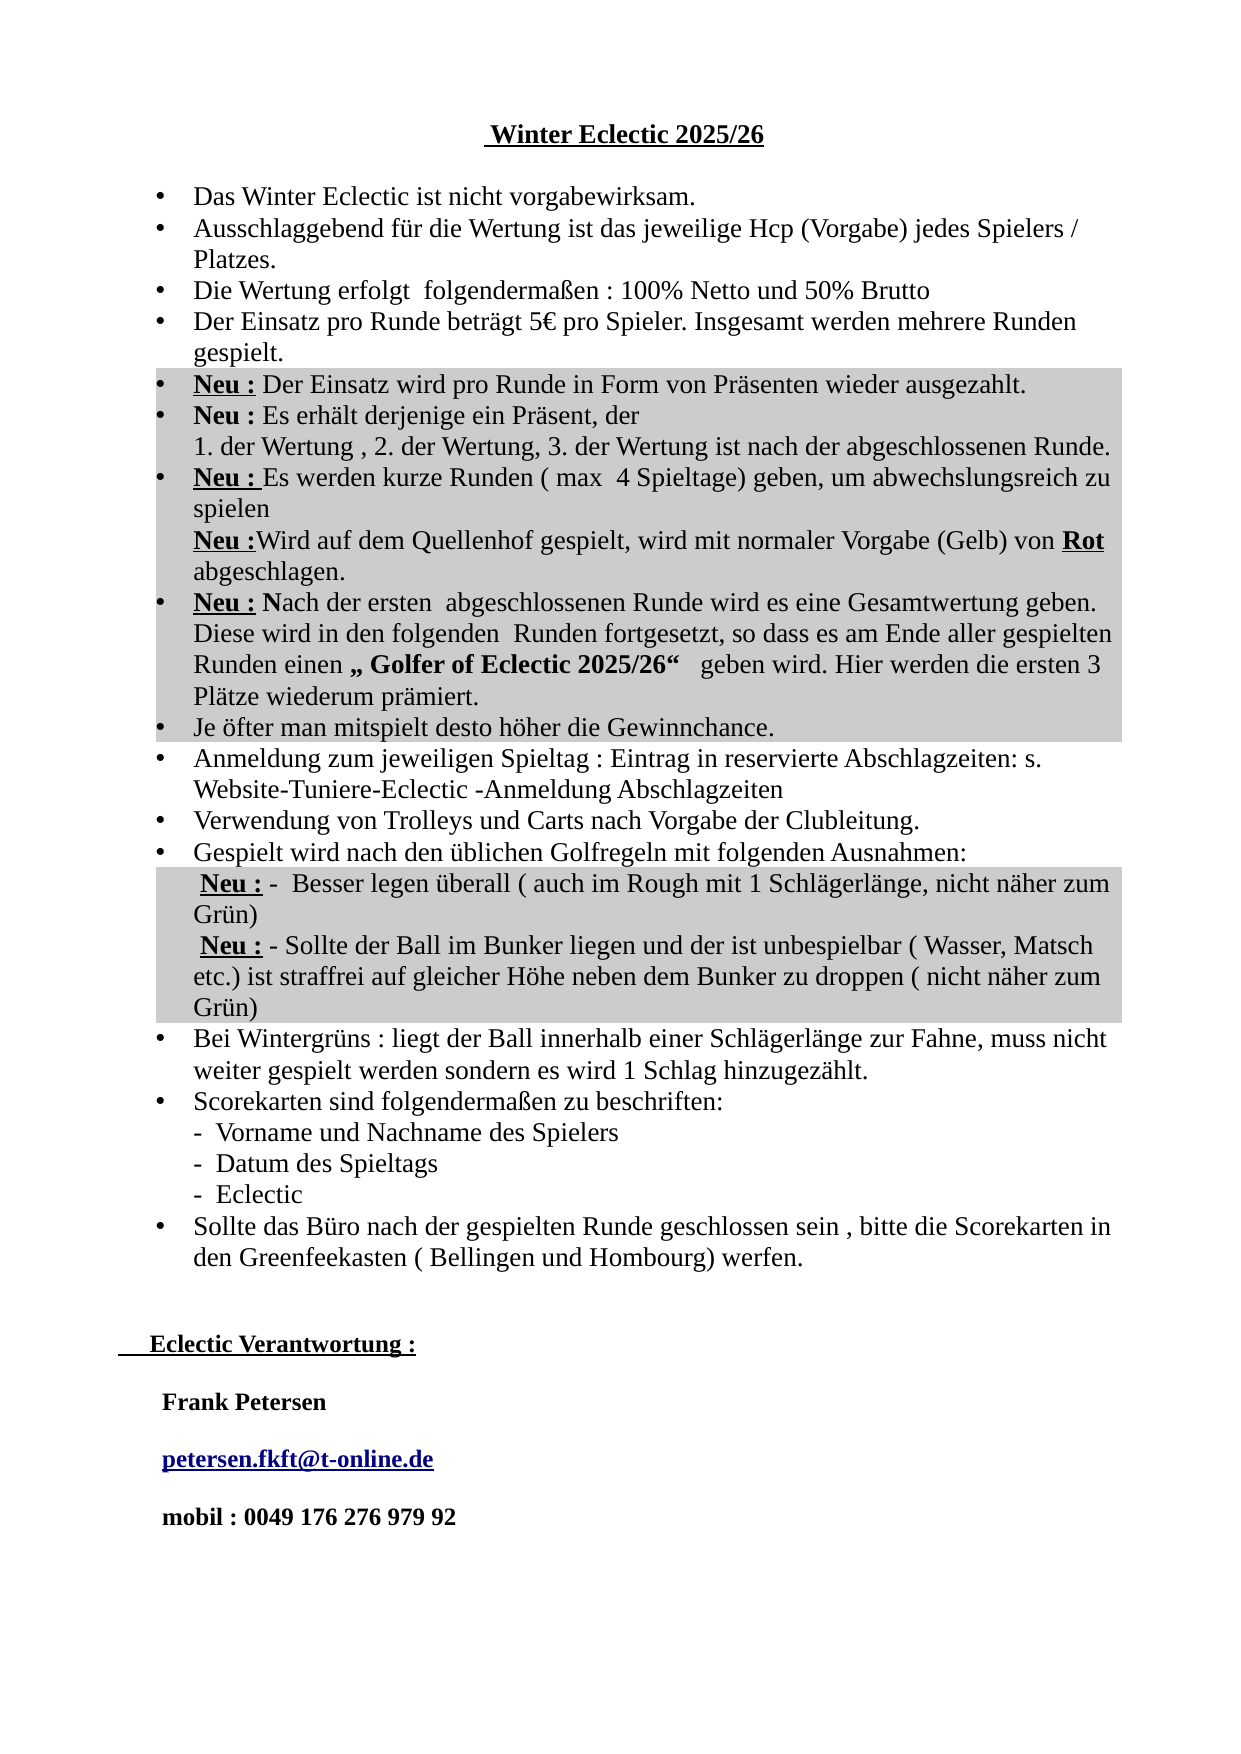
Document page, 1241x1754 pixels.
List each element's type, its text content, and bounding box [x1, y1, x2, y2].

list Verwendung von Trolleys und Carts nach Vorgabe der Clubleitung. [156, 804, 1122, 836]
list - Vorname und Nachname des Spielers [156, 1116, 1122, 1147]
list Das Winter Eclectic ist nicht vorgabewirksam. [156, 180, 1122, 212]
list Neu : Es erhält derjenige ein Präsent, der [156, 399, 1122, 430]
list Neu : Es werden kurze Runden ( max 4 Spieltage) geben, um abwechslungsreich zu spielen [156, 461, 1122, 524]
list Neu : - Besser legen überall ( auch im Rough mit 1 Schlägerlänge, nicht näher zum Grün) [156, 867, 1122, 929]
list - Datum des Spieltags [156, 1147, 1122, 1178]
list Je öfter man mitspielt desto höher die Gewinnchance. [156, 711, 1122, 742]
list Ausschlaggebend für die Wertung ist das jeweilige Hcp (Vorgabe) jedes Spielers / Platzes. [156, 212, 1122, 274]
list Bei Wintergrüns : liegt der Ball innerhalb einer Schlägerlänge zur Fahne, muss nicht weiter gespielt werden sondern es wird 1 Schlag hinzugezählt. [156, 1023, 1122, 1085]
text Frank Petersen [118, 1387, 1122, 1416]
text Winter Eclectic 2025/26 [118, 118, 1122, 149]
list Neu :Wird auf dem Quellenhof gespielt, wird mit normaler Vorgabe (Gelb) von Rot abgeschlagen. [156, 524, 1122, 586]
text Eclectic Verantwortung : [118, 1329, 1122, 1358]
list Der Einsatz pro Runde beträgt 5€ pro Spieler. Insgesamt werden mehrere Runden gespielt. [156, 305, 1122, 368]
list Die Wertung erfolgt folgendermaßen : 100% Netto und 50% Brutto [156, 274, 1122, 305]
list Neu : Der Einsatz wird pro Runde in Form von Präsenten wieder ausgezahlt. [156, 368, 1122, 399]
list Anmeldung zum jeweiligen Spieltag : Eintrag in reservierte Abschlagzeiten: s. Website-Tuniere-Eclectic -Anmeldung Abschlagzeiten [156, 742, 1122, 804]
list 1. der Wertung , 2. der Wertung, 3. der Wertung ist nach der abgeschlossenen Runde. [156, 430, 1122, 461]
text petersen.fkft@t-online.de [118, 1444, 1122, 1473]
text mobil : 0049 176 276 979 92 [118, 1502, 1122, 1531]
list Scorekarten sind folgendermaßen zu beschriften: [156, 1085, 1122, 1116]
list - Eclectic [156, 1178, 1122, 1210]
list Gespielt wird nach den üblichen Golfregeln mit folgenden Ausnahmen: [156, 836, 1122, 867]
list Neu : Nach der ersten abgeschlossenen Runde wird es eine Gesamtwertung geben. Diese wird in den folgenden Runden fortgesetzt, so dass es am Ende aller gespielten Runden einen „ Golfer of Eclectic 2025/26“ geben wird. Hier werden die ersten 3 Plätze wiederum prämiert. [156, 586, 1122, 711]
list Sollte das Büro nach der gespielten Runde geschlossen sein , bitte die Scorekarten in den Greenfeekasten ( Bellingen und Hombourg) werfen. [156, 1210, 1122, 1272]
list Neu : - Sollte der Ball im Bunker liegen und der ist unbespielbar ( Wasser, Matsch etc.) ist straffrei auf gleicher Höhe neben dem Bunker zu droppen ( nicht näher zum Grün) [156, 929, 1122, 1023]
